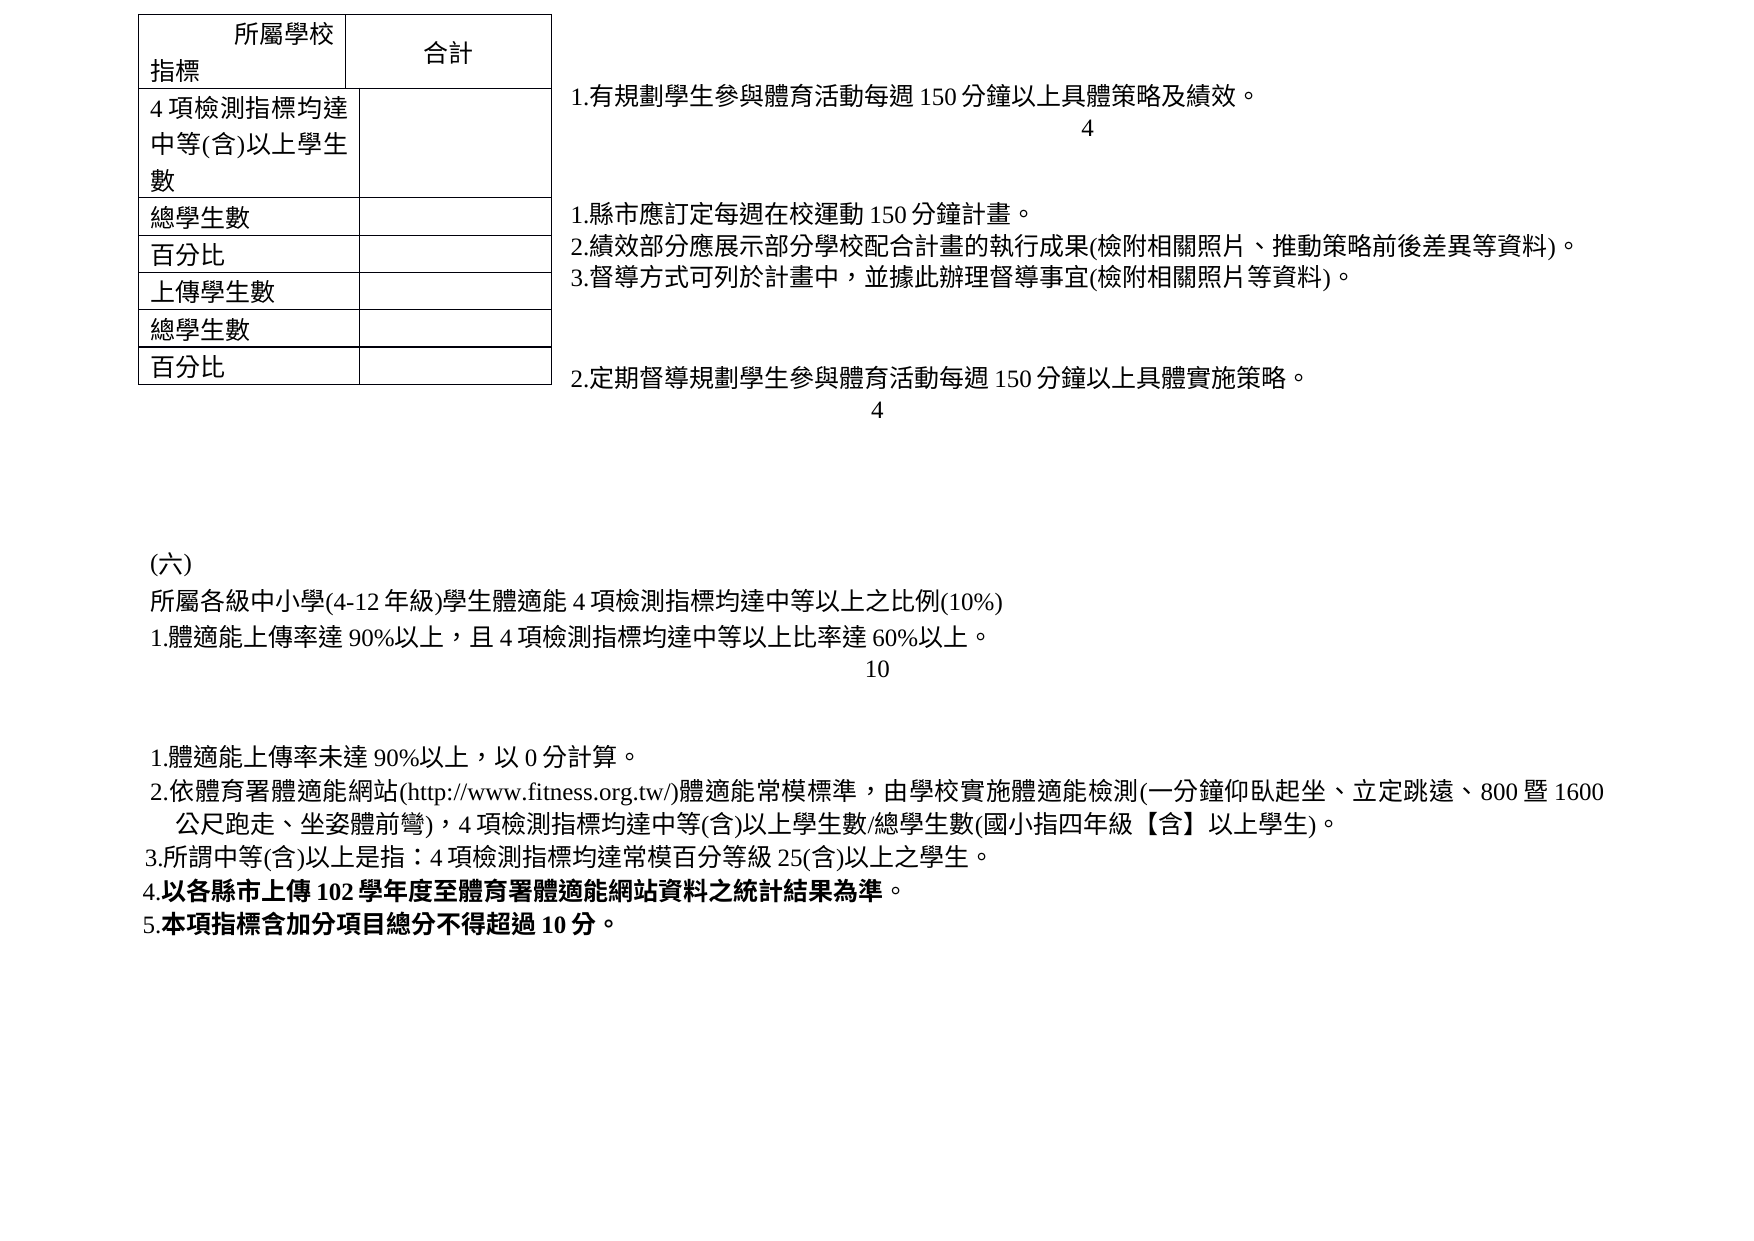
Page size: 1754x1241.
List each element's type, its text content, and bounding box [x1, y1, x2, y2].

text 1.縣市應訂定每週在校運動150分鐘計畫。 [552, 199, 1604, 230]
table_cell [360, 348, 551, 384]
table_cell [360, 310, 551, 346]
table_header 合計 [346, 15, 551, 87]
table_cell 總學生數 [139, 198, 359, 234]
table_cell [360, 236, 551, 272]
text 1.體適能上傳率達90%以上，且4項檢測指標均達中等以上比率達60%以上。 [150, 618, 1604, 654]
text 4.以各縣市上傳102學年度至體育署體適能網站資料之統計結果為準。 [142, 873, 1604, 907]
text 3.所謂中等(含)以上是指：4項檢測指標均達常模百分等級25(含)以上之學生。 [144, 840, 1604, 873]
table_cell 4項檢測指標均達中等(含)以上學生數 [139, 89, 359, 197]
table_cell [360, 273, 551, 309]
text 3.督導方式可列於計畫中，並據此辦理督導事宜(檢附相關照片等資料)。 [552, 261, 1604, 293]
text 所屬各級中小學(4-12年級)學生體適能4項檢測指標均達中等以上之比例(10%) [150, 581, 1604, 618]
text 1.有規劃學生參與體育活動每週150分鐘以上具體策略及績效。 [552, 76, 1604, 113]
text 1.體適能上傳率未達90%以上，以0分計算。 [150, 740, 1604, 773]
table_cell [360, 198, 551, 234]
text 2.依體育署體適能網站(http://www.fitness.org.tw/)體適能常模標準，由學校實施體適能檢測(一分鐘仰臥起坐、立定跳遠、800暨1600公尺跑走、坐姿體前彎)，4項檢測指標均達中等(含)以上學生數/總學生數(國小指四年級【含】以上學生)。 [150, 773, 1604, 840]
text 5.本項指標含加分項目總分不得超過10分。 [142, 907, 1604, 940]
text 4 [150, 395, 1604, 424]
text 2.績效部分應展示部分學校配合計畫的執行成果(檢附相關照片、推動策略前後差異等資料)。 [552, 230, 1604, 261]
table_cell 總學生數 [139, 310, 359, 346]
table_cell 百分比 [139, 348, 359, 384]
text 2.定期督導規劃學生參與體育活動每週150分鐘以上具體實施策略。 [150, 359, 1604, 395]
text (六) [150, 544, 1604, 581]
table_cell 百分比 [139, 236, 359, 272]
table_cell [360, 89, 551, 197]
text 4 [552, 113, 1604, 141]
table_header 所屬學校 指標 [139, 15, 345, 87]
text 10 [150, 654, 1604, 683]
table_cell 上傳學生數 [139, 273, 359, 309]
